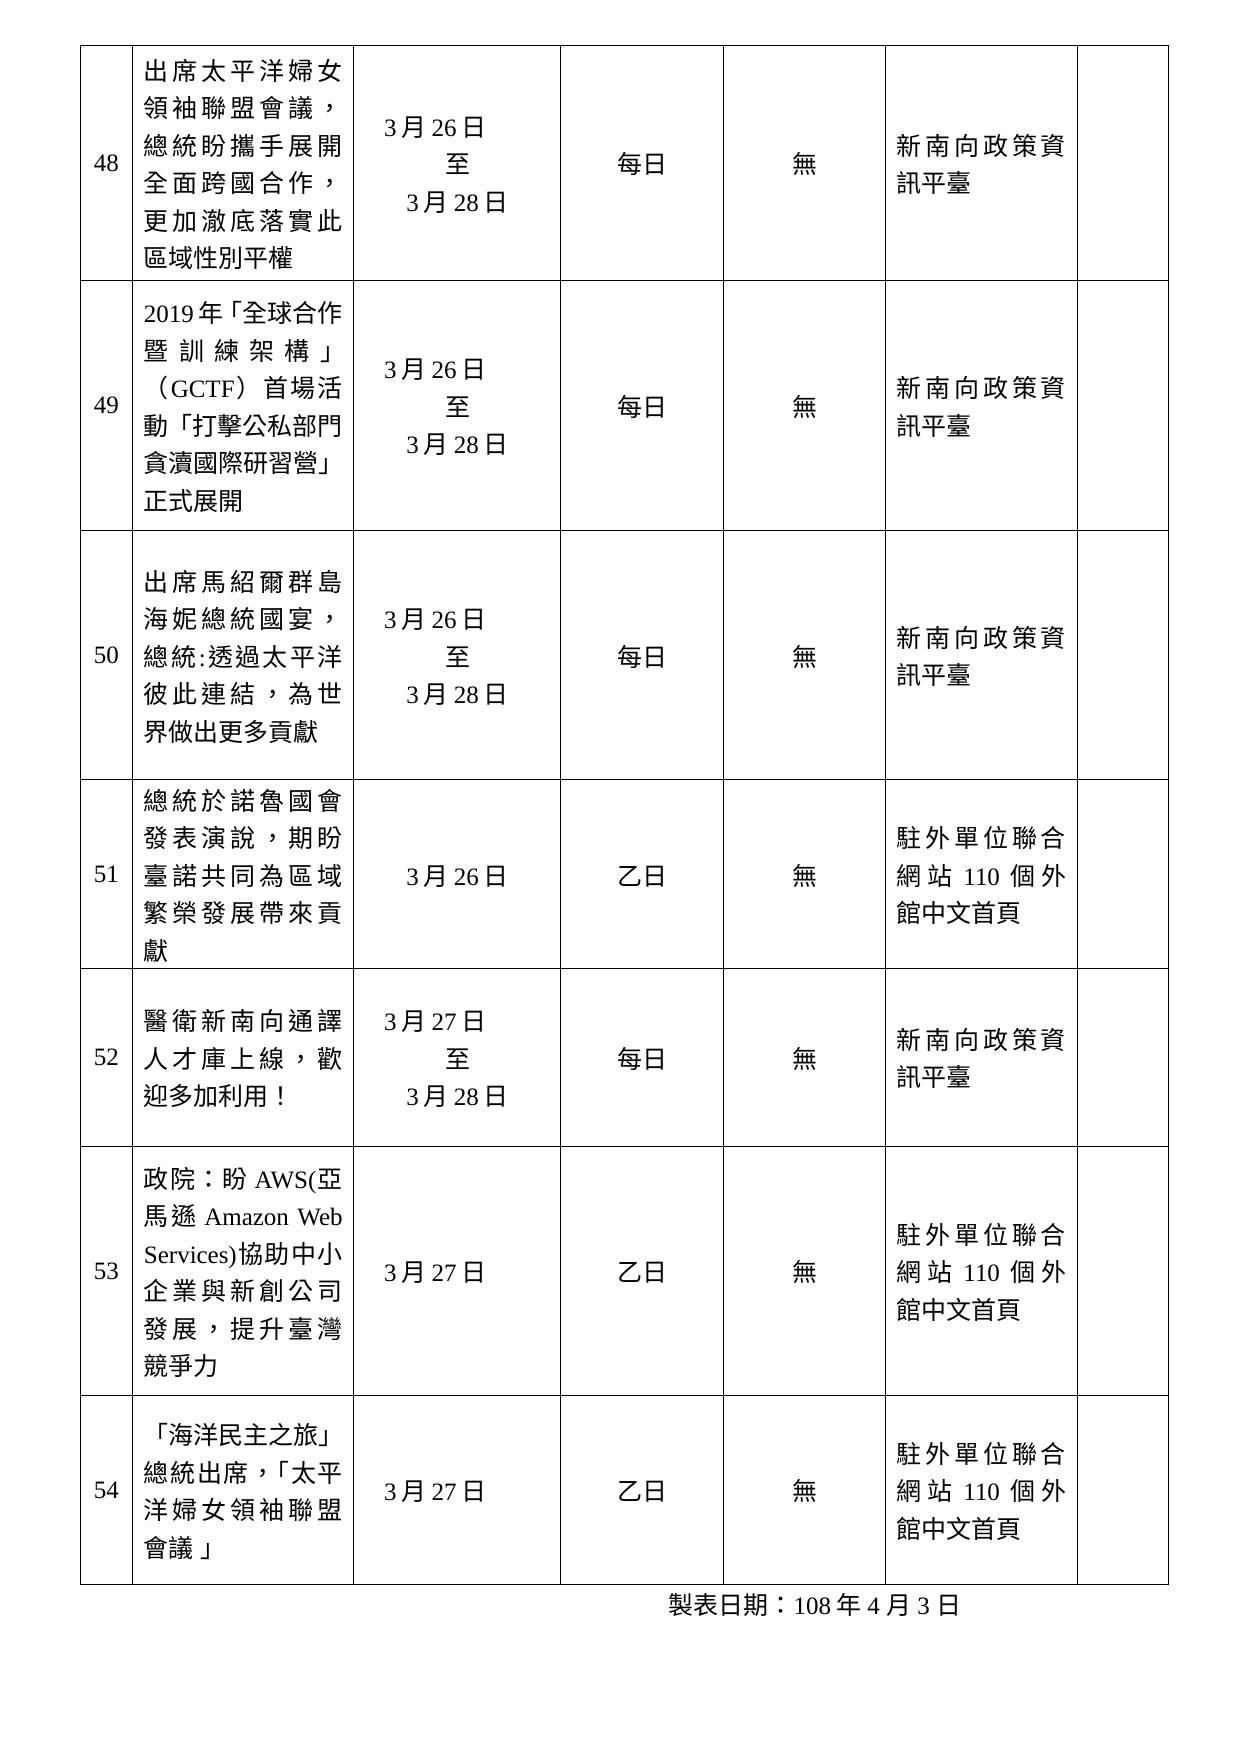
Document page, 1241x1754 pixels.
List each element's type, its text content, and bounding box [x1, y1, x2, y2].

table_cell 3月26日 至 3月28日 [354, 531, 560, 779]
table_cell 每日 [561, 531, 723, 779]
table_cell 出席馬紹爾群島海妮總統國宴，總統:透過太平洋彼此連結，為世界做出更多貢獻 [133, 531, 353, 779]
table_cell 2019年「全球合作暨訓練架構」（GCTF）首場活動「打擊公私部門貪瀆國際研習營」正式展開 [133, 281, 353, 530]
table_cell 3月26日 至 3月28日 [354, 281, 560, 530]
table_cell [1078, 969, 1168, 1146]
table_cell 無 [724, 531, 885, 779]
table_cell 無 [724, 1396, 885, 1584]
table_cell 48 [81, 46, 132, 280]
table_cell 乙日 [561, 1147, 723, 1395]
table_cell [1078, 281, 1168, 530]
table_cell 每日 [561, 281, 723, 530]
table_cell 52 [81, 969, 132, 1146]
table_cell 新南向政策資訊平臺 [886, 281, 1077, 530]
table_cell 駐外單位聯合網站110個外館中文首頁 [886, 780, 1077, 968]
table_cell 駐外單位聯合網站110個外館中文首頁 [886, 1396, 1077, 1584]
table_cell [1078, 1396, 1168, 1584]
table_cell 乙日 [561, 780, 723, 968]
table_cell [1078, 780, 1168, 968]
table_cell 每日 [561, 969, 723, 1146]
table_cell 3月26日 [354, 780, 560, 968]
table_cell 50 [81, 531, 132, 779]
table_cell 「海洋民主之旅」總統出席，「太平洋婦女領袖聯盟會議 」 [133, 1396, 353, 1584]
table_cell 政院：盼AWS(亞馬遜Amazon Web Services)協助中小企業與新創公司發展，提升臺灣競爭力 [133, 1147, 353, 1395]
table_cell 3月26日 至 3月28日 [354, 46, 560, 280]
table_cell [1078, 46, 1168, 280]
table_cell 無 [724, 969, 885, 1146]
table_cell 無 [724, 281, 885, 530]
table_cell 新南向政策資訊平臺 [886, 531, 1077, 779]
table_cell [1078, 531, 1168, 779]
table_cell 無 [724, 780, 885, 968]
table_cell 無 [724, 46, 885, 280]
table_cell 54 [81, 1396, 132, 1584]
table_cell 3月27日 [354, 1396, 560, 1584]
text 製表日期：108年 4 月 3 日 [118, 1585, 1122, 1622]
table_cell 3月27日 [354, 1147, 560, 1395]
table_cell 無 [724, 1147, 885, 1395]
table_cell [1078, 1147, 1168, 1395]
table_cell 新南向政策資訊平臺 [886, 46, 1077, 280]
table_cell 乙日 [561, 1396, 723, 1584]
table_cell 53 [81, 1147, 132, 1395]
table_cell 駐外單位聯合網站110個外館中文首頁 [886, 1147, 1077, 1395]
table_cell 51 [81, 780, 132, 968]
table_cell 3月27日 至 3月28日 [354, 969, 560, 1146]
table_cell 總統於諾魯國會發表演說，期盼臺諾共同為區域繁榮發展帶來貢獻 [133, 780, 353, 968]
table_cell 出席太平洋婦女領袖聯盟會議，總統盼攜手展開全面跨國合作，更加澈底落實此區域性別平權 [133, 46, 353, 280]
table_cell 新南向政策資訊平臺 [886, 969, 1077, 1146]
table_cell 每日 [561, 46, 723, 280]
table_cell 醫衛新南向通譯人才庫上線，歡迎多加利用！ [133, 969, 353, 1146]
table_cell 49 [81, 281, 132, 530]
